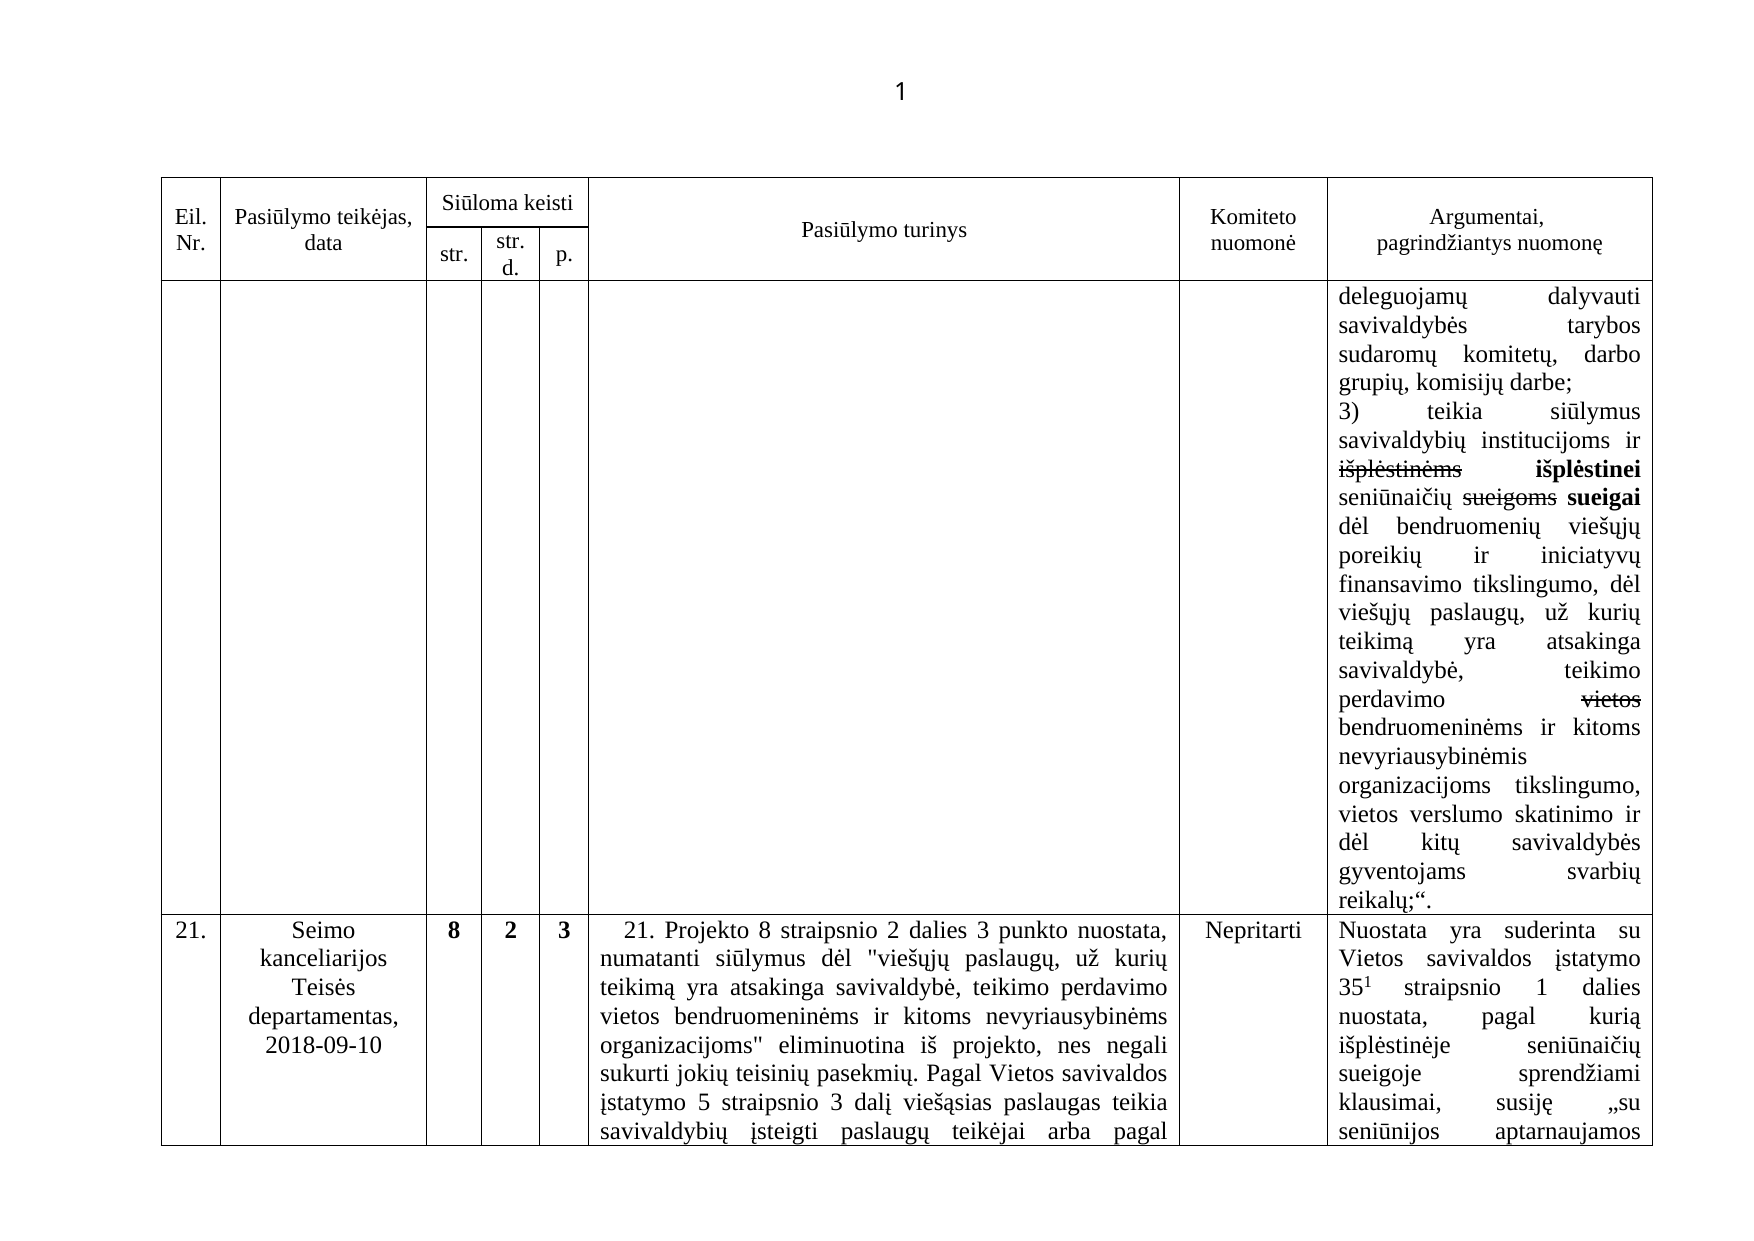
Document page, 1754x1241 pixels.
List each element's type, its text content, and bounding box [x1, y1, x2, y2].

table_cell Nepritarti [1180, 915, 1327, 1145]
table_header Komiteto nuomonė [1180, 178, 1327, 280]
table_cell p. [540, 228, 588, 280]
table_header Pasiūlymo turinys [589, 178, 1179, 280]
table_cell [540, 281, 588, 914]
table_cell [589, 281, 1179, 914]
table_cell Seimo kanceliarijos Teisės departamentas, 2018-09-10 [221, 915, 426, 1145]
table_header Argumentai, pagrindžiantys nuomonę [1328, 178, 1652, 280]
table_header Siūloma keisti [427, 178, 588, 226]
table_cell [162, 281, 220, 914]
table_cell 2 [482, 915, 539, 1145]
table_cell 21. Projekto 8 straipsnio 2 dalies 3 punkto nuostata, numatanti siūlymus dėl "viešųjų paslaugų, už kurių teikimą yra atsakinga savivaldybė, teikimo perdavimo vietos bendruomeninėms ir kitoms nevyriausybinėms organizacijoms" eliminuotina iš projekto, nes negali sukurti jokių teisinių pasekmių. Pagal Vietos savivaldos įstatymo 5 straipsnio 3 dalį viešąsias paslaugas teikia savivaldybių įsteigti paslaugų teikėjai arba pagal [589, 915, 1179, 1145]
table_cell 8 [427, 915, 481, 1145]
table_cell [221, 281, 426, 914]
table_cell 3 [540, 915, 588, 1145]
table_cell [1180, 281, 1327, 914]
table_header Pasiūlymo teikėjas, data [221, 178, 426, 280]
table_header Eil. Nr. [162, 178, 220, 280]
table_cell [427, 281, 481, 914]
table_cell deleguojamų dalyvauti savivaldybės tarybos sudaromų komitetų, darbo grupių, komisijų darbe; 3) teikia siūlymus savivaldybių institucijoms ir išplėstinėms išplėstinei seniūnaičių sueigoms sueigai dėl bendruomenių viešųjų poreikių ir iniciatyvų finansavimo tikslingumo, dėl viešųjų paslaugų, už kurių teikimą yra atsakinga savivaldybė, teikimo perdavimo vietos bendruomeninėms ir kitoms nevyriausybinėmis organizacijoms tikslingumo, vietos verslumo skatinimo ir dėl kitų savivaldybės gyventojams svarbių reikalų;“. [1328, 281, 1652, 914]
table_cell str. d. [482, 228, 539, 280]
table_cell Nuostata yra suderinta su Vietos savivaldos įstatymo 351 straipsnio 1 dalies nuostata, pagal kurią išplėstinėje seniūnaičių sueigoje sprendžiami klausimai, susiję „su seniūnijos aptarnaujamos [1328, 915, 1652, 1145]
table_cell 21. [162, 915, 220, 1145]
table_cell [482, 281, 539, 914]
table_cell str. [427, 228, 481, 280]
